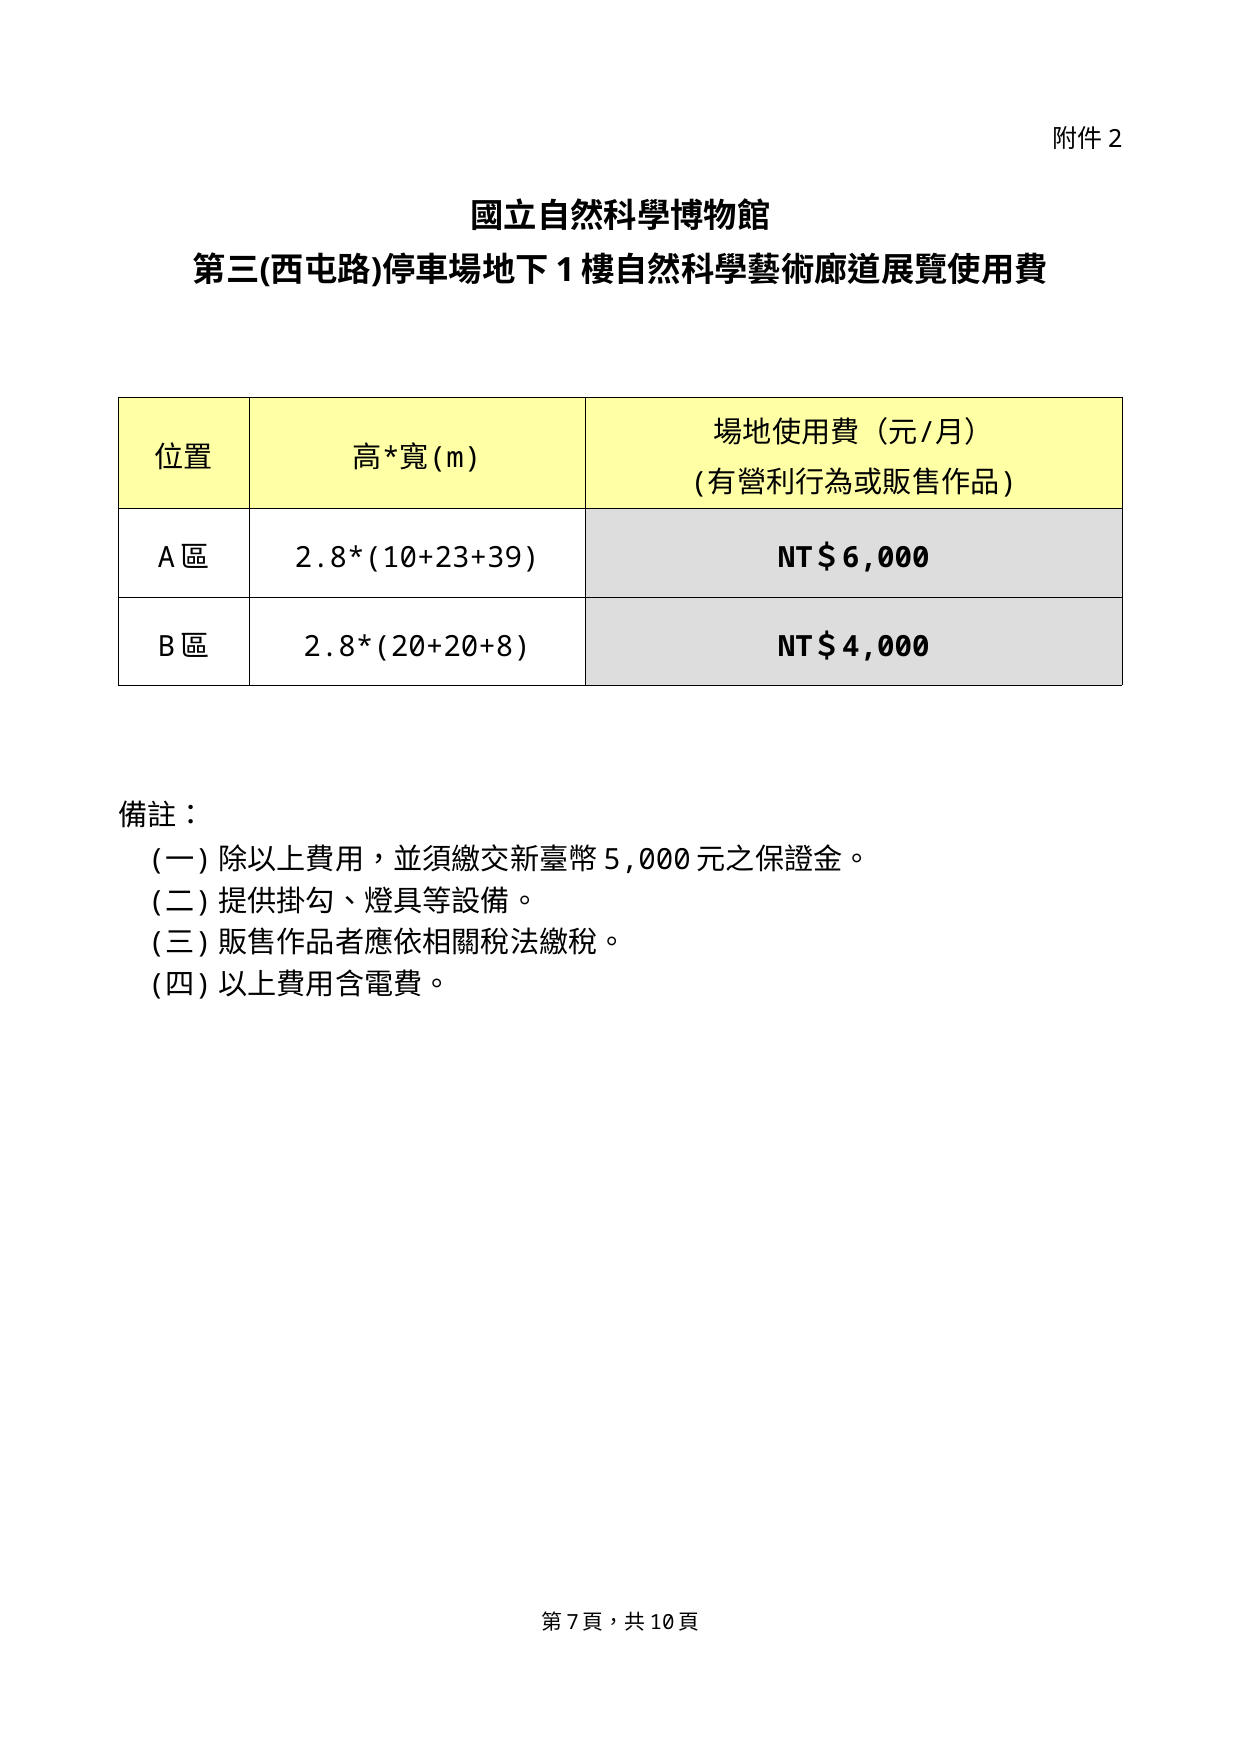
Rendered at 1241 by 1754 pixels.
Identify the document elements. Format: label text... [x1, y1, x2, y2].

table_cell A區 [119, 509, 249, 597]
table_header 場地使用費（元/月） (有營利行為或販售作品) [586, 398, 1122, 508]
table_cell B區 [119, 598, 249, 685]
text 備註： [118, 786, 1122, 836]
table_cell NT＄4,000 [586, 598, 1122, 685]
table_header 位置 [119, 398, 249, 508]
table_cell NT＄6,000 [586, 509, 1122, 597]
list 販售作品者應依相關稅法繳稅。 [148, 919, 1122, 961]
text 第三(西屯路)停車場地下1樓自然科學藝術廊道展覽使用費 [118, 238, 1122, 292]
list 以上費用含電費。 [148, 961, 1122, 1003]
table_cell 2.8*(20+20+8) [250, 598, 585, 685]
table_header 高*寬(m) [250, 398, 585, 508]
table_cell 2.8*(10+23+39) [250, 509, 585, 597]
text 國立自然科學博物館 [118, 184, 1122, 238]
list 提供掛勾、燈具等設備。 [148, 878, 1122, 919]
list 除以上費用，並須繳交新臺幣5,000元之保證金。 [148, 836, 1122, 878]
